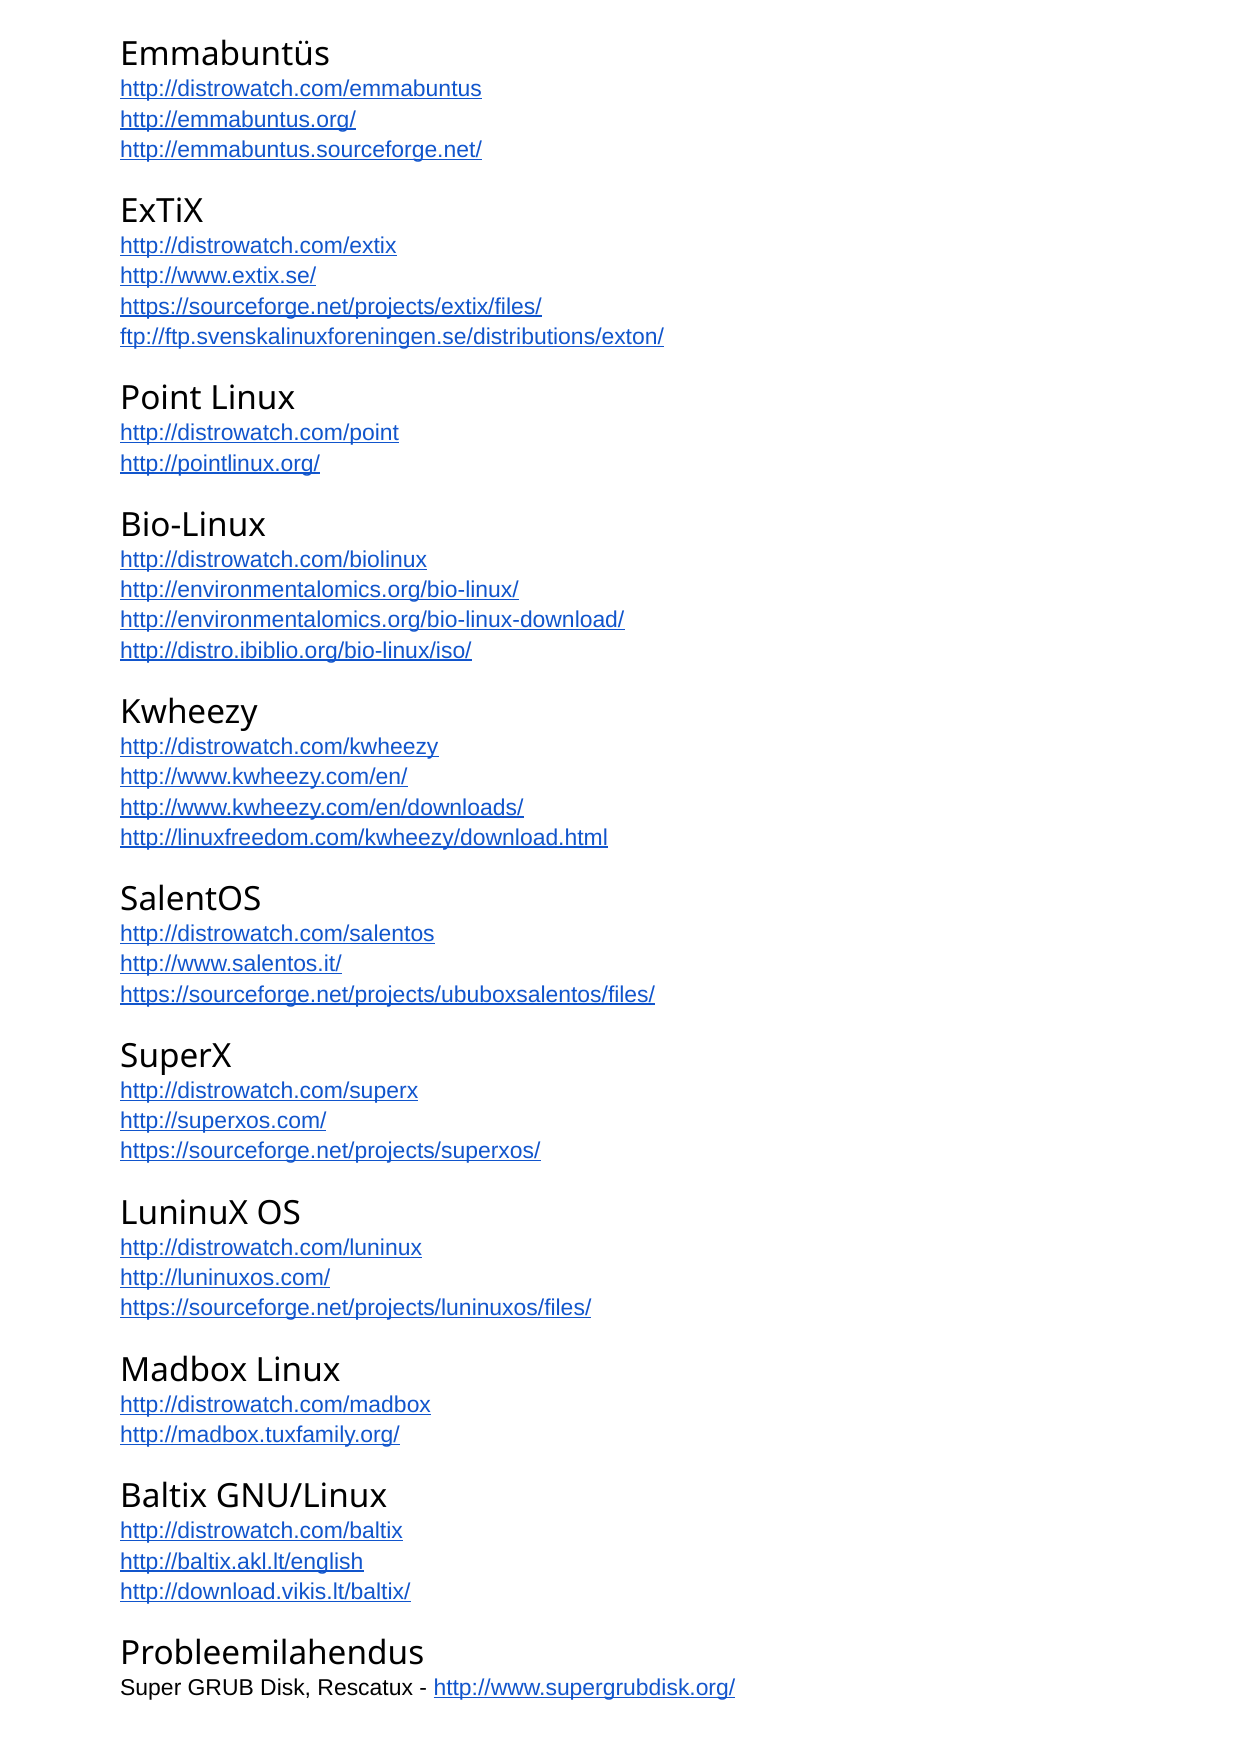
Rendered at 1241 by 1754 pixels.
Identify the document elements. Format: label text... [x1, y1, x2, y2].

text https://sourceforge.net/projects/superxos/ [120, 1137, 1210, 1164]
text http://distrowatch.com/salentos [120, 920, 1210, 947]
subtitle ExTiX [120, 187, 1210, 232]
text http://distrowatch.com/kwheezy [120, 733, 1210, 759]
subtitle LuninuX OS [120, 1188, 1210, 1234]
text http://luninuxos.com/ [120, 1264, 1210, 1291]
text http://linuxfreedom.com/kwheezy/download.html [120, 824, 1210, 850]
subtitle Emmabuntüs [120, 30, 1210, 75]
text ftp://ftp.svenskalinuxforeningen.se/distributions/exton/ [120, 323, 1210, 349]
text http://pointlinux.org/ [120, 449, 1210, 476]
text http://distrowatch.com/madbox [120, 1391, 1210, 1417]
subtitle Kwheezy [120, 688, 1210, 733]
text http://madbox.tuxfamily.org/ [120, 1421, 1210, 1447]
text http://distrowatch.com/luninux [120, 1234, 1210, 1260]
text http://www.extix.se/ [120, 262, 1210, 289]
subtitle Bio-Linux [120, 501, 1210, 546]
text http://distrowatch.com/emmabuntus [120, 75, 1210, 102]
subtitle Baltix GNU/Linux [120, 1472, 1210, 1517]
text http://baltix.akl.lt/english [120, 1548, 1210, 1574]
subtitle SalentOS [120, 875, 1210, 920]
text http://download.vikis.lt/baltix/ [120, 1578, 1210, 1604]
text http://distrowatch.com/biolinux [120, 546, 1210, 572]
text http://environmentalomics.org/bio-linux/ [120, 576, 1210, 603]
text https://sourceforge.net/projects/luninuxos/files/ [120, 1294, 1210, 1321]
text http://www.salentos.it/ [120, 950, 1210, 977]
text http://emmabuntus.sourceforge.net/ [120, 136, 1210, 162]
text http://distro.ibiblio.org/bio-linux/iso/ [120, 637, 1210, 663]
subtitle Madbox Linux [120, 1345, 1210, 1391]
subtitle Point Linux [120, 374, 1210, 419]
text http://distrowatch.com/extix [120, 232, 1210, 259]
text http://superxos.com/ [120, 1107, 1210, 1134]
text Super GRUB Disk, Rescatux - http://www.supergrubdisk.org/ [120, 1674, 1210, 1701]
text http://www.kwheezy.com/en/downloads/ [120, 793, 1210, 820]
text http://emmabuntus.org/ [120, 106, 1210, 132]
text https://sourceforge.net/projects/extix/files/ [120, 293, 1210, 319]
text http://environmentalomics.org/bio-linux-download/ [120, 606, 1210, 633]
subtitle SuperX [120, 1032, 1210, 1077]
text http://distrowatch.com/point [120, 419, 1210, 446]
subtitle Probleemilahendus [120, 1629, 1210, 1674]
text http://distrowatch.com/superx [120, 1077, 1210, 1103]
text http://distrowatch.com/baltix [120, 1517, 1210, 1544]
text http://www.kwheezy.com/en/ [120, 763, 1210, 790]
text https://sourceforge.net/projects/ububoxsalentos/files/ [120, 981, 1210, 1007]
